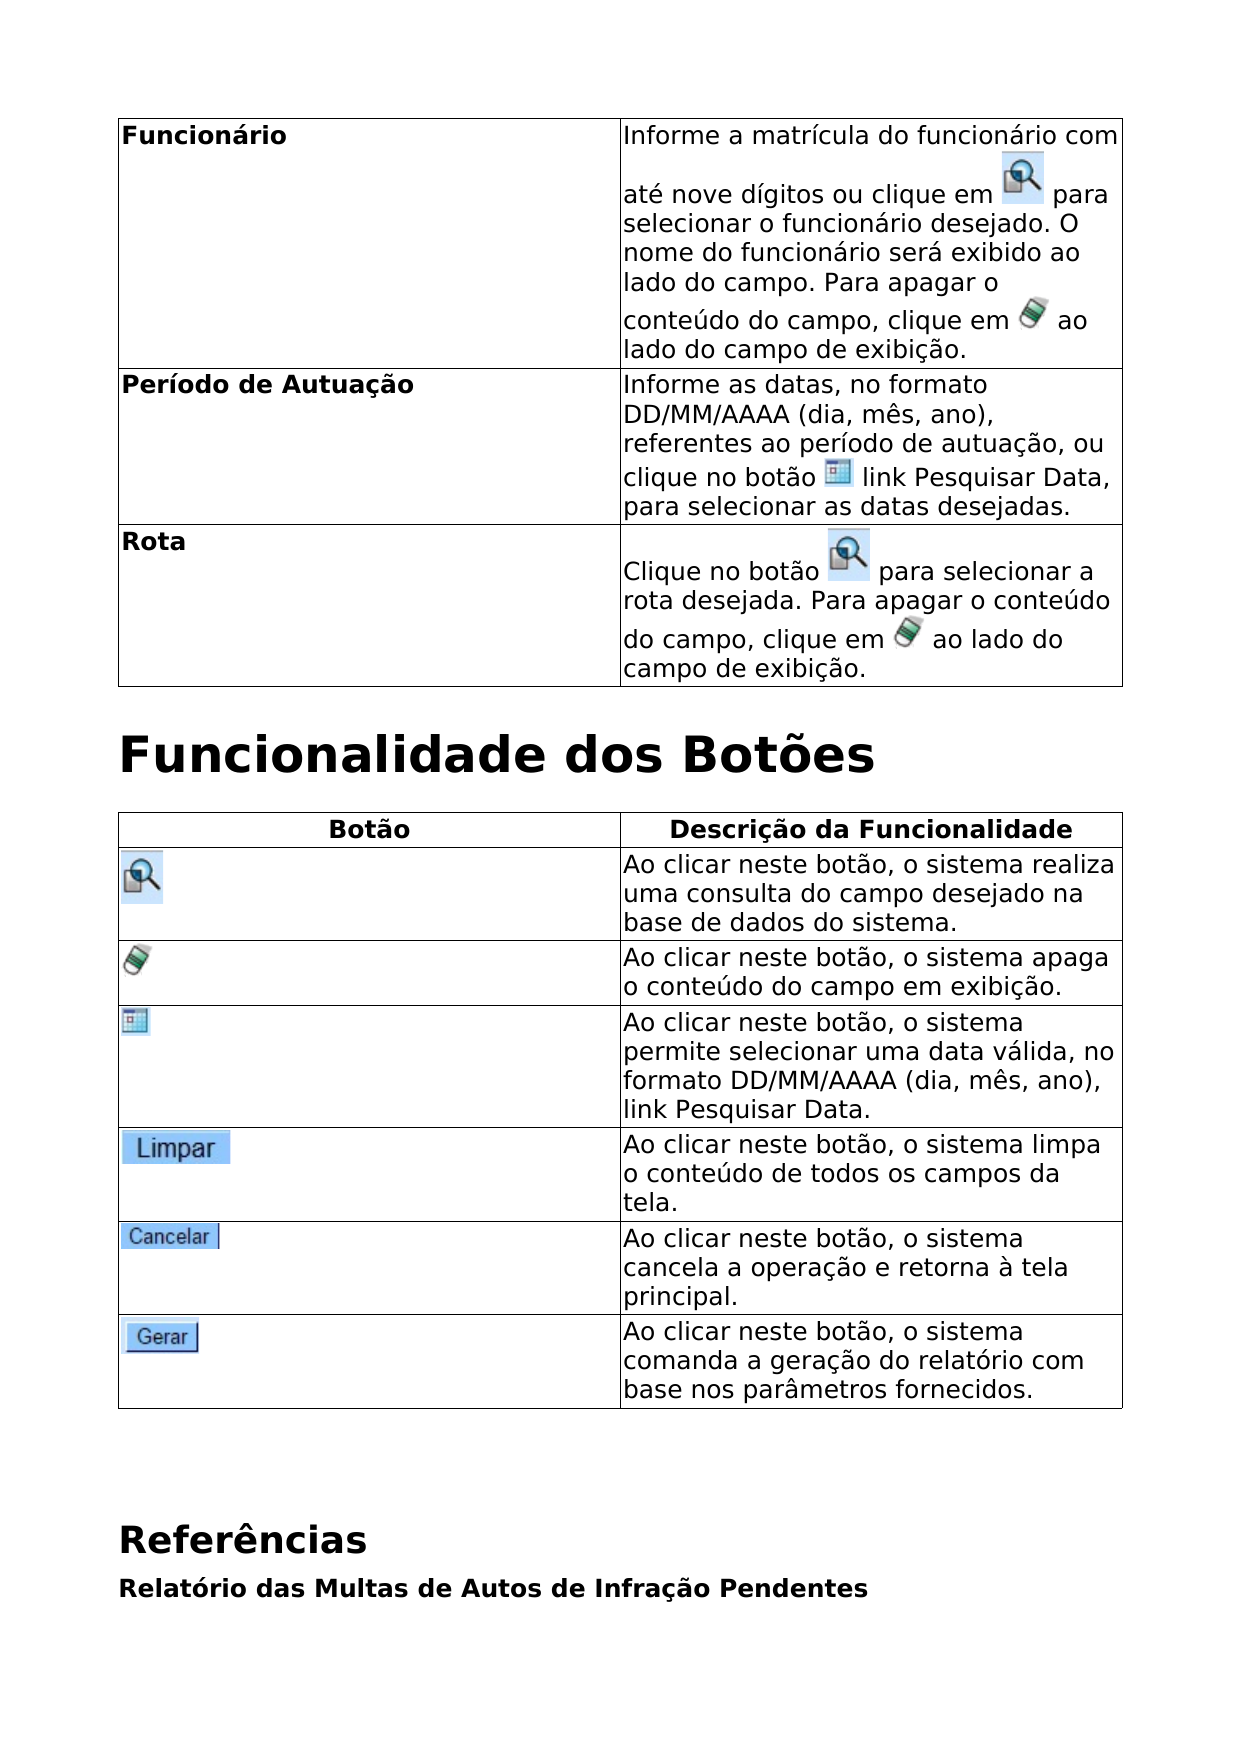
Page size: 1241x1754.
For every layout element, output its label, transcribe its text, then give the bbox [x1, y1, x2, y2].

table_cell [119, 1315, 620, 1408]
picture [121, 850, 164, 904]
table_header Descrição da Funcionalidade [621, 813, 1122, 847]
subtitle Funcionalidade dos Botões [118, 726, 1122, 784]
text Relatório das Multas de Autos de Infração Pendentes [118, 1574, 1122, 1604]
picture [824, 458, 854, 487]
table_cell Clique no botão para selecionar a rota desejada. Para apagar o conteúdo do campo, clique em ao lado do campo de exibição. [621, 525, 1122, 686]
table_cell [119, 941, 620, 1005]
table_cell Período de Autuação [119, 369, 620, 524]
table_cell Ao clicar neste botão, o sistema realiza uma consulta do campo desejado na base de dados do sistema. [621, 848, 1122, 940]
table_cell [119, 848, 620, 940]
table_cell Ao clicar neste botão, o sistema permite selecionar uma data válida, no formato DD/MM/AAAA (dia, mês, ano), link Pesquisar Data. [621, 1006, 1122, 1127]
picture [892, 615, 925, 649]
picture [1017, 296, 1050, 330]
table_cell Ao clicar neste botão, o sistema comanda a geração do relatório com base nos parâmetros fornecidos. [621, 1315, 1122, 1408]
subtitle Referências [118, 1518, 1122, 1562]
table_cell Informe as datas, no formato DD/MM/AAAA (dia, mês, ano), referentes ao período de autuação, ou clique no botão link Pesquisar Data, para selecionar as datas desejadas. [621, 369, 1122, 524]
table_cell [119, 1222, 620, 1314]
picture [121, 1130, 231, 1164]
table_cell Funcionário [119, 119, 620, 368]
picture [121, 1223, 220, 1249]
table_cell Rota [119, 525, 620, 686]
picture [121, 1007, 151, 1036]
table_cell Ao clicar neste botão, o sistema apaga o conteúdo do campo em exibição. [621, 941, 1122, 1005]
picture [121, 1317, 200, 1354]
table_header Botão [119, 813, 620, 847]
picture [121, 943, 153, 977]
table_cell Informe a matrícula do funcionário com até nove dígitos ou clique em para selecionar o funcionário desejado. O nome do funcionário será exibido ao lado do campo. Para apagar o conteúdo do campo, clique em ao lado do campo de exibição. [621, 119, 1122, 368]
table_cell [119, 1128, 620, 1221]
table_cell Ao clicar neste botão, o sistema cancela a operação e retorna à tela principal. [621, 1222, 1122, 1314]
table_cell [119, 1006, 620, 1127]
table_cell Ao clicar neste botão, o sistema limpa o conteúdo de todos os campos da tela. [621, 1128, 1122, 1221]
picture [827, 527, 870, 581]
picture [1001, 150, 1044, 204]
